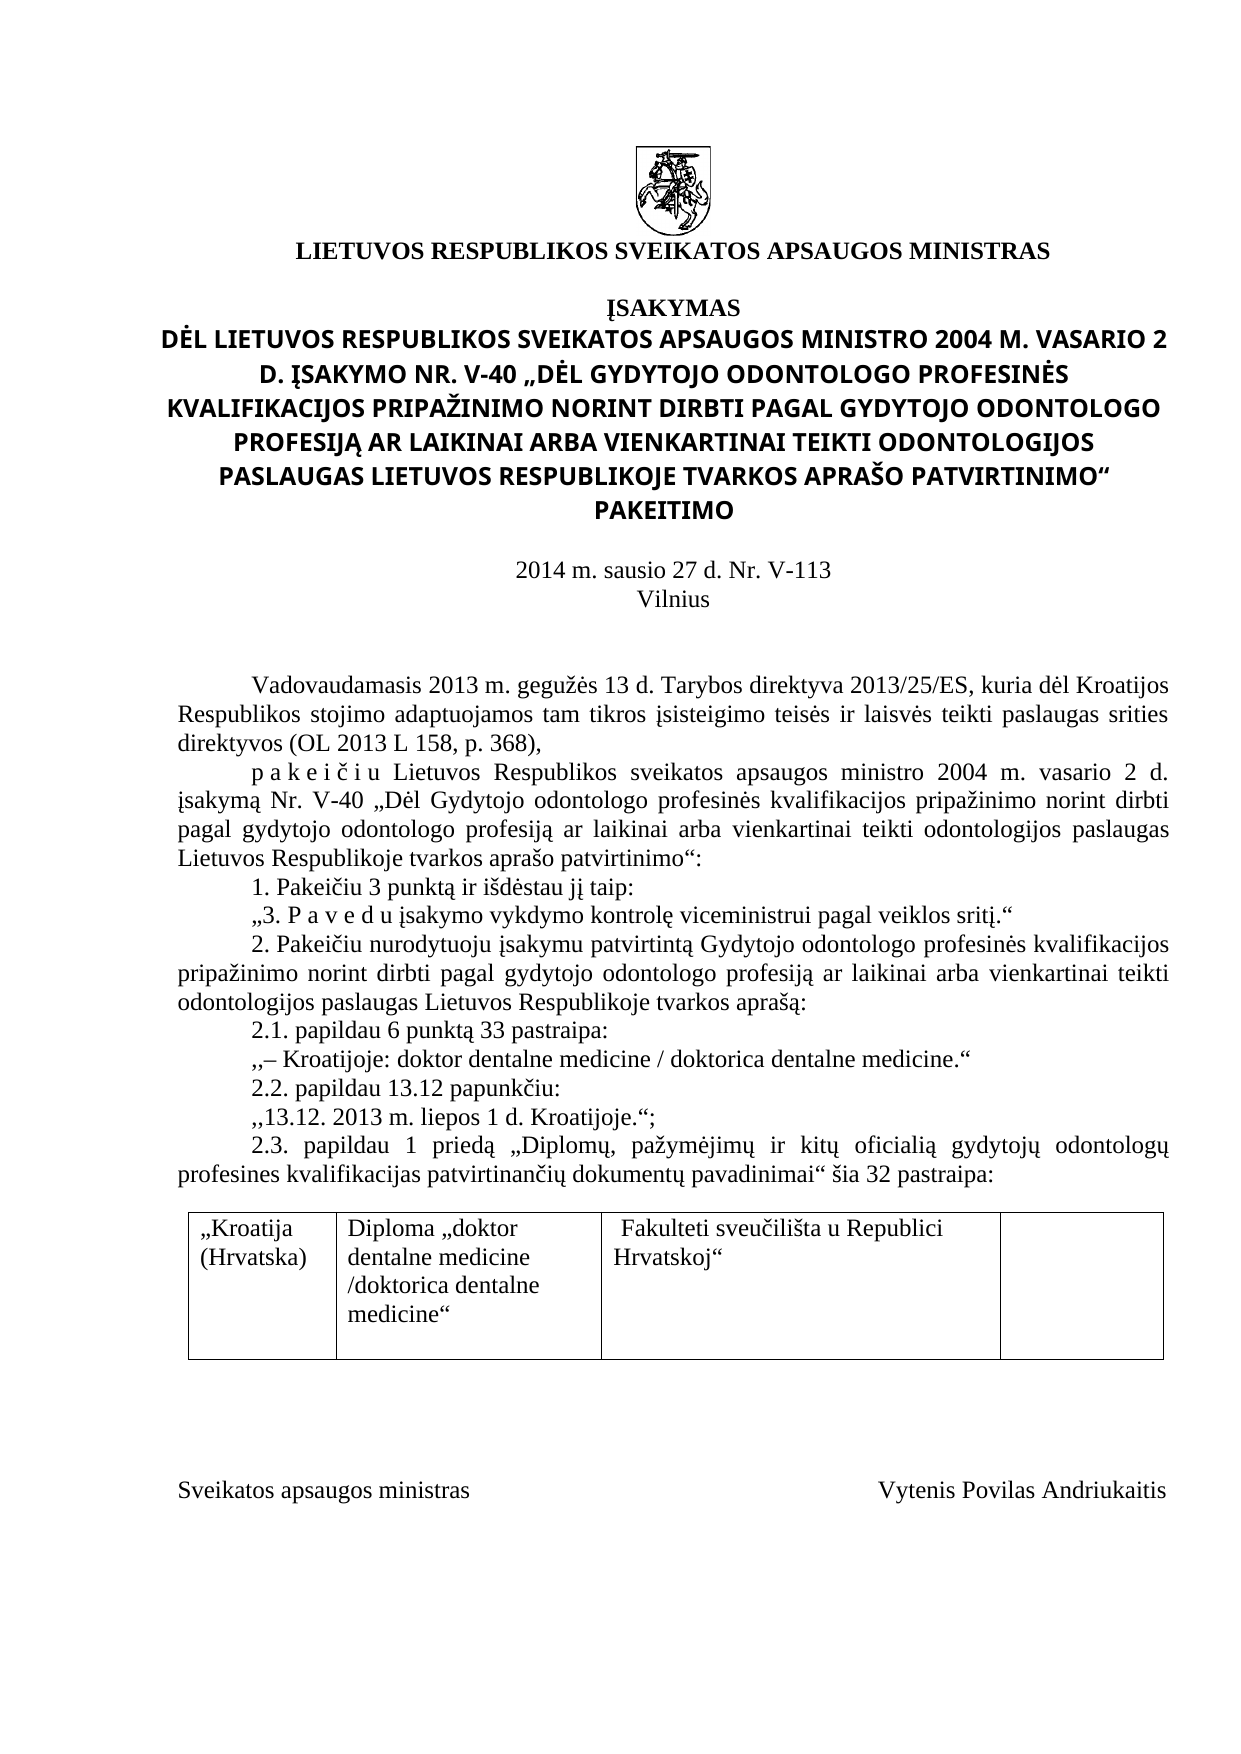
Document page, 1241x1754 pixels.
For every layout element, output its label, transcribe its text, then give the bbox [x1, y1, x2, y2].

table_header [1001, 1213, 1163, 1359]
text DĖL LIETUVOS RESPUBLIKOS SVEIKATOS APSAUGOS MINISTRO 2004 M. VASARIO 2 D. ĮSAKYMO NR. V-40 „DĖL GyDYTOJO ODONTOLOGO PROFESINĖS KVALIFIKACIJOS PRIPAŽINIMO NORINT DIRBTI PAGAL GYDYTOJO ODONTOLOGO PROFESIJĄ AR LAIKINAI ARBA VIENKARTINAI TEIKTI ODONTOLOGIJOS PASLAUGAS LIETUVOS RESPUBLIKOJE TVARKOS APRAŠO PATVIRTINIMO“ PAKEITIMO [158, 322, 1169, 527]
text p a k e i č i u Lietuvos Respublikos sveikatos apsaugos ministro 2004 m. vasario 2 d. įsakymą Nr. V-40 „Dėl Gydytojo odontologo profesinės kvalifikacijos pripažinimo norint dirbti pagal gydytojo odontologo profesiją ar laikinai arba vienkartinai teikti odontologijos paslaugas Lietuvos Respublikoje tvarkos aprašo patvirtinimo“: [177, 757, 1169, 872]
text 2. Pakeičiu nurodytuoju įsakymu patvirtintą Gydytojo odontologo profesinės kvalifikacijos pripažinimo norint dirbti pagal gydytojo odontologo profesiją ar laikinai arba vienkartinai teikti odontologijos paslaugas Lietuvos Respublikoje tvarkos aprašą: [177, 929, 1169, 1015]
text 2.1. papildau 6 punktą 33 pastraipa: [177, 1015, 1169, 1044]
text Sveikatos apsaugos ministras Vytenis Povilas Andriukaitis [177, 1475, 1169, 1503]
text ,,– Kroatijoje: doktor dentalne medicine / doktorica dentalne medicine.“ [251, 1044, 1169, 1073]
table_header „Kroatija (Hrvatska) [189, 1213, 336, 1359]
text LIETUVOS RESPUBLIKOS SVEIKATOS APSAUGOS MINISTRAS [177, 236, 1169, 265]
text 2014 m. sausio 27 d. Nr. V-113 [177, 555, 1169, 584]
text 2.3. papildau 1 priedą „Diplomų, pažymėjimų ir kitų oficialią gydytojų odontologų profesines kvalifikacijas patvirtinančių dokumentų pavadinimai“ šia 32 pastraipa: [177, 1130, 1169, 1188]
text „3. P a v e d u įsakymo vykdymo kontrolę viceministrui pagal veiklos sritį.“ [177, 900, 1169, 929]
table_header Diploma „doktor dentalne medicine /doktorica dentalne medicine“ [337, 1213, 601, 1359]
text Vadovaudamasis 2013 m. gegužės 13 d. Tarybos direktyva 2013/25/ES, kuria dėl Kroatijos Respublikos stojimo adaptuojamos tam tikros įsisteigimo teisės ir laisvės teikti paslaugas srities direktyvos (OL 2013 L 158, p. 368), [177, 670, 1169, 757]
table_header Fakulteti sveučilišta u Republici Hrvatskoj“ [602, 1213, 1000, 1359]
text ĮSAKYMAS [177, 293, 1169, 322]
text 2.2. papildau 13.12 papunkčiu: [177, 1073, 1169, 1102]
text Vilnius [177, 584, 1169, 613]
text 1. Pakeičiu 3 punktą ir išdėstau jį taip: [251, 872, 1169, 900]
text ,,13.12. 2013 m. liepos 1 d. Kroatijoje.“; [177, 1102, 1169, 1130]
